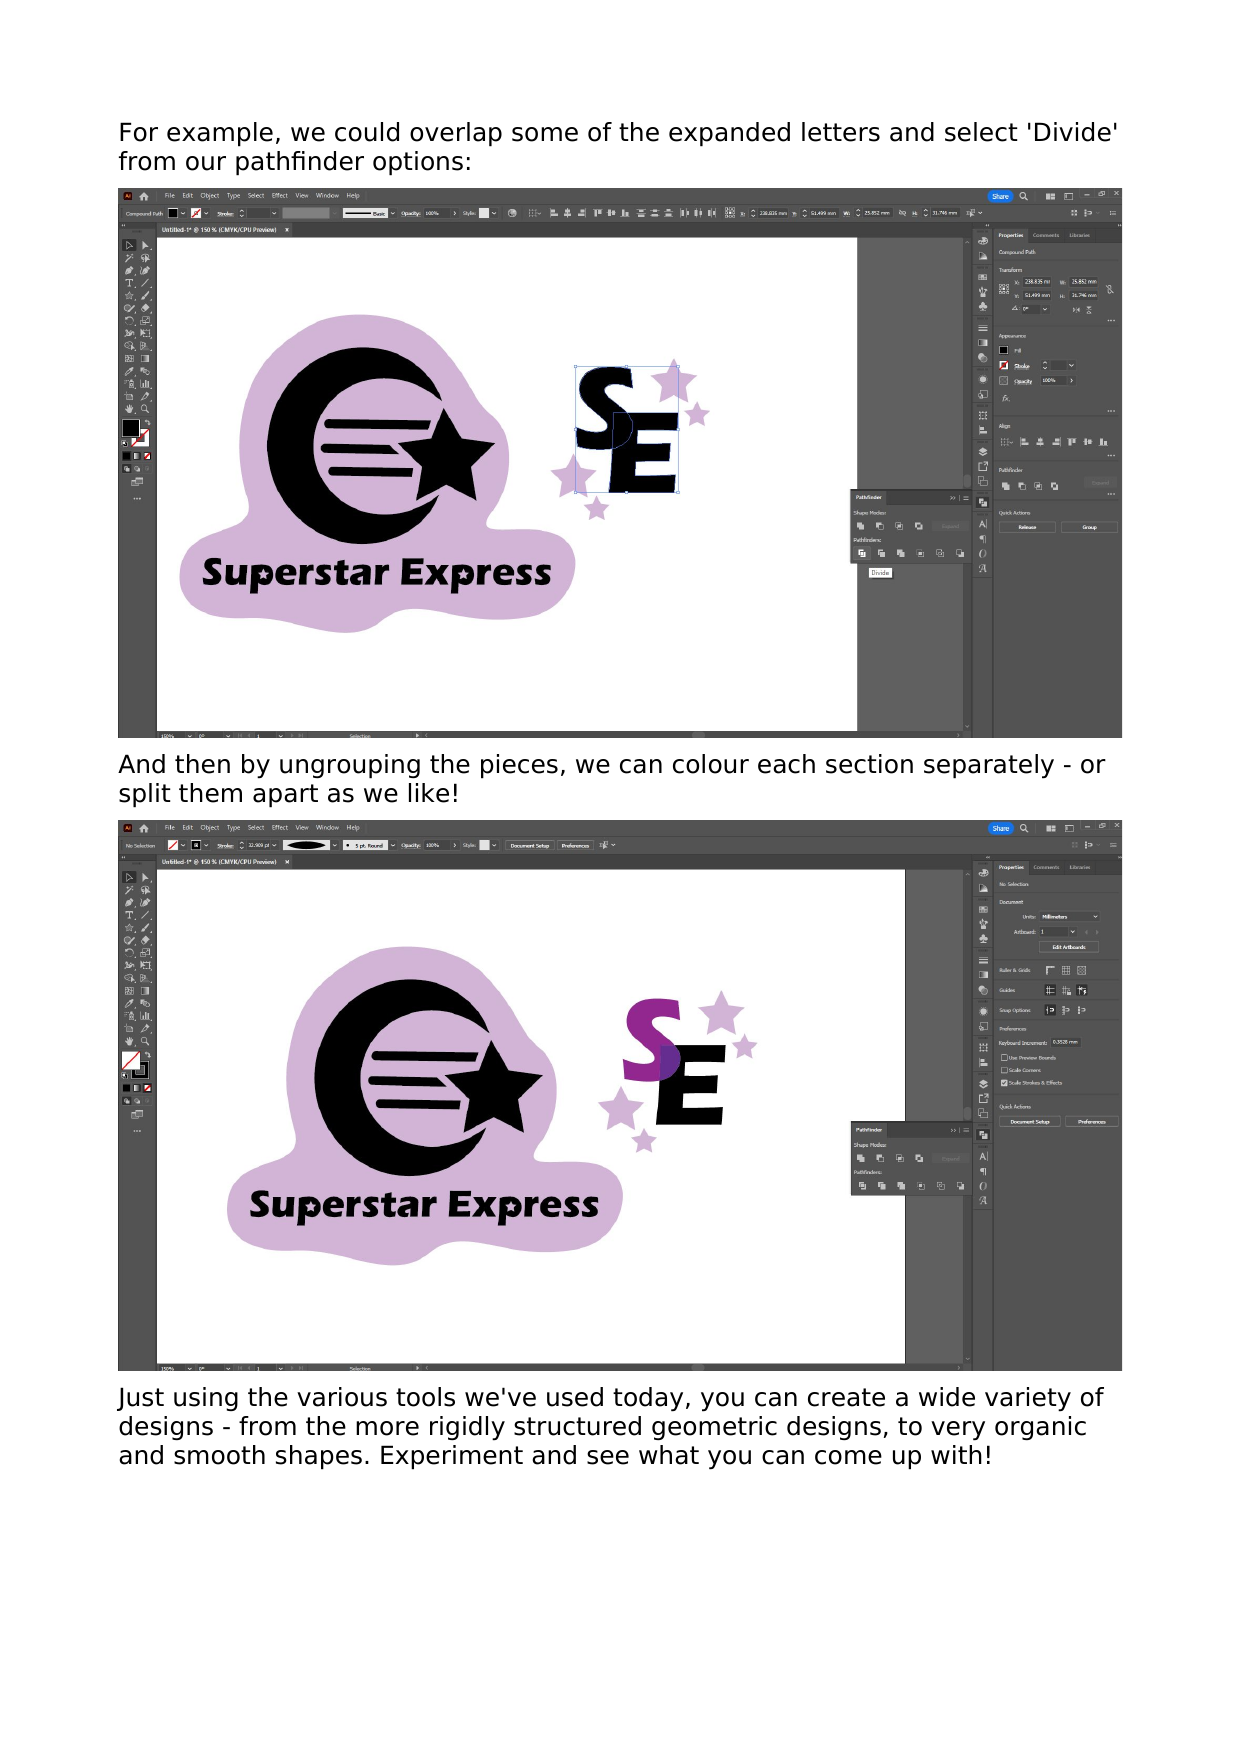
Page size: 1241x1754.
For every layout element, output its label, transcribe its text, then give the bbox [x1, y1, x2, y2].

picture [118, 820, 1123, 1371]
text Just using the various tools we've used today, you can create a wide variety of designs - from the more rigidly structured geometric designs, to very organic and smooth shapes. Experiment and see what you can come up with! [118, 1383, 1122, 1470]
picture [118, 188, 1123, 738]
text For example, we could overlap some of the expanded letters and select 'Divide' from our pathfinder options: [118, 118, 1122, 176]
text And then by ungrouping the pieces, we can colour each section separately - or split them apart as we like! [118, 750, 1122, 808]
